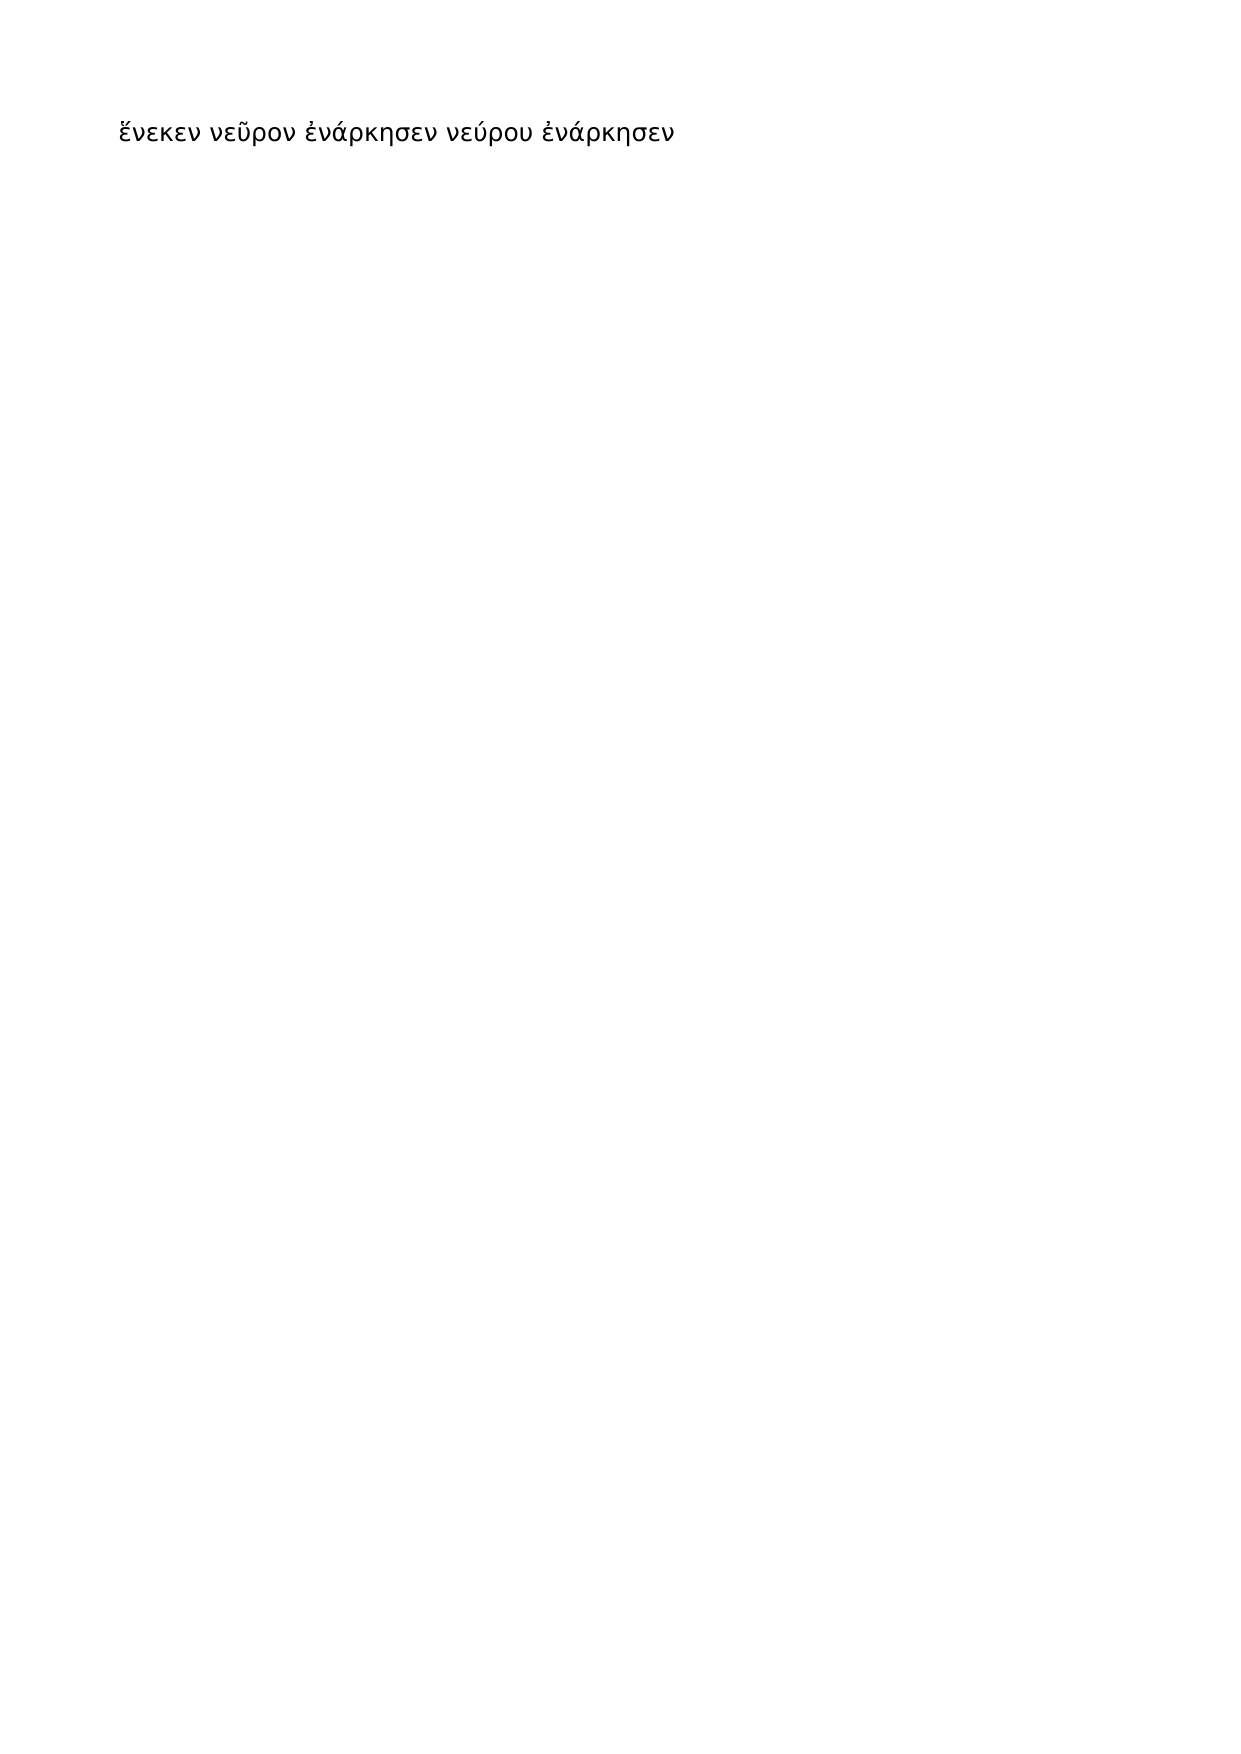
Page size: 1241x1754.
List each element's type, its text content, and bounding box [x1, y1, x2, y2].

text ἕνεκεν νεῦρον ἐνάρκησεν νεύρου ἐνάρκησεν [118, 118, 1122, 147]
